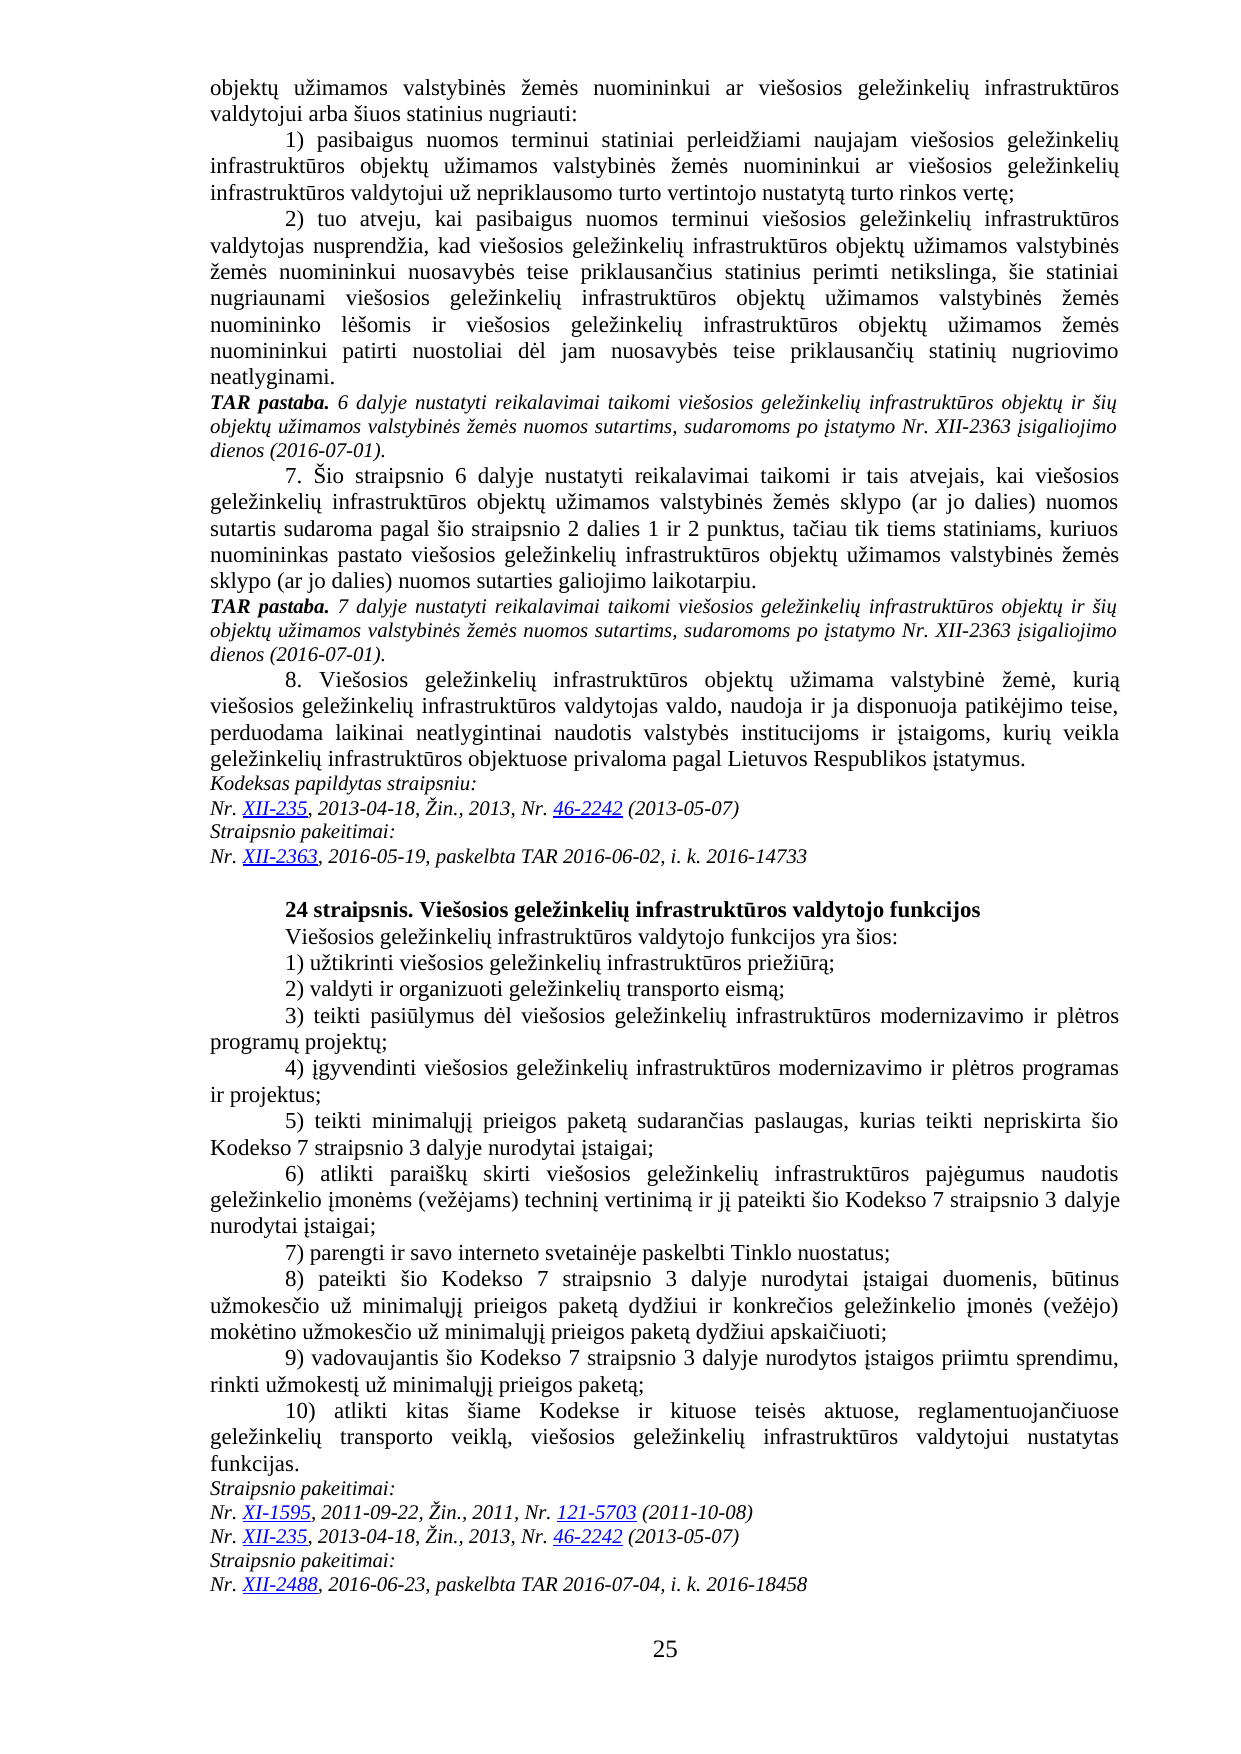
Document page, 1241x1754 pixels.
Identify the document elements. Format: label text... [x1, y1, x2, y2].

text Straipsnio pakeitimai: [210, 819, 1120, 843]
text Viešosios geležinkelių infrastruktūros valdytojo funkcijos yra šios: [210, 923, 1120, 949]
text Kodeksas papildytas straipsniu: [210, 771, 1120, 795]
text 3) teikti pasiūlymus dėl viešosios geležinkelių infrastruktūros modernizavimo ir plėtros programų projektų; [210, 1002, 1120, 1054]
text 5) teikti minimalųjį prieigos paketą sudarančias paslaugas, kurias teikti nepriskirta šio Kodekso 7 straipsnio 3 dalyje nurodytai įstaigai; [210, 1107, 1120, 1160]
text 8. Viešosios geležinkelių infrastruktūros objektų užimama valstybinė žemė, kurią viešosios geležinkelių infrastruktūros valdytojas valdo, naudoja ir ja disponuoja patikėjimo teise, perduodama laikinai neatlygintinai naudotis valstybės institucijoms ir įstaigoms, kurių veikla geležinkelių infrastruktūros objektuose privaloma pagal Lietuvos Respublikos įstatymus. [210, 666, 1120, 771]
text objektų užimamos valstybinės žemės nuomininkui ar viešosios geležinkelių infrastruktūros valdytojui arba šiuos statinius nugriauti: [210, 73, 1120, 126]
text TAR pastaba. 6 dalyje nustatyti reikalavimai taikomi viešosios geležinkelių infrastruktūros objektų ir šių objektų užimamos valstybinės žemės nuomos sutartims, sudaromoms po įstatymo Nr. XII-2363 įsigaliojimo dienos (2016-07-01). [210, 390, 1120, 462]
text 4) įgyvendinti viešosios geležinkelių infrastruktūros modernizavimo ir plėtros programas ir projektus; [210, 1054, 1120, 1107]
text 2) tuo atveju, kai pasibaigus nuomos terminui viešosios geležinkelių infrastruktūros valdytojas nusprendžia, kad viešosios geležinkelių infrastruktūros objektų užimamos valstybinės žemės nuomininkui nuosavybės teise priklausančius statinius perimti netikslinga, šie statiniai nugriaunami viešosios geležinkelių infrastruktūros objektų užimamos valstybinės žemės nuomininko lėšomis ir viešosios geležinkelių infrastruktūros objektų užimamos žemės nuomininkui patirti nuostoliai dėl jam nuosavybės teise priklausančių statinių nugriovimo neatlyginami. [210, 205, 1120, 390]
text 1) užtikrinti viešosios geležinkelių infrastruktūros priežiūrą; [210, 949, 1120, 975]
text 2) valdyti ir organizuoti geležinkelių transporto eismą; [210, 975, 1120, 1002]
text 7. Šio straipsnio 6 dalyje nustatyti reikalavimai taikomi ir tais atvejais, kai viešosios geležinkelių infrastruktūros objektų užimamos valstybinės žemės sklypo (ar jo dalies) nuomos sutartis sudaroma pagal šio straipsnio 2 dalies 1 ir 2 punktus, tačiau tik tiems statiniams, kuriuos nuomininkas pastato viešosios geležinkelių infrastruktūros objektų užimamos valstybinės žemės sklypo (ar jo dalies) nuomos sutarties galiojimo laikotarpiu. [210, 462, 1120, 594]
text 6) atlikti paraiškų skirti viešosios geležinkelių infrastruktūros pajėgumus naudotis geležinkelio įmonėms (vežėjams) techninį vertinimą ir jį pateikti šio Kodekso 7 straipsnio 3 dalyje nurodytai įstaigai; [210, 1160, 1120, 1239]
text 8) pateikti šio Kodekso 7 straipsnio 3 dalyje nurodytai įstaigai duomenis, būtinus užmokesčio už minimalųjį prieigos paketą dydžiui ir konkrečios geležinkelio įmonės (vežėjo) mokėtino užmokesčio už minimalųjį prieigos paketą dydžiui apskaičiuoti; [210, 1265, 1120, 1344]
text 10) atlikti kitas šiame Kodekse ir kituose teisės aktuose, reglamentuojančiuose geležinkelių transporto veiklą, viešosios geležinkelių infrastruktūros valdytojui nustatytas funkcijas. [210, 1397, 1120, 1476]
text Nr. XII-2488, 2016-06-23, paskelbta TAR 2016-07-04, i. k. 2016-18458 [210, 1572, 1120, 1596]
text 1) pasibaigus nuomos terminui statiniai perleidžiami naujajam viešosios geležinkelių infrastruktūros objektų užimamos valstybinės žemės nuomininkui ar viešosios geležinkelių infrastruktūros valdytojui už nepriklausomo turto vertintojo nustatytą turto rinkos vertę; [210, 126, 1120, 205]
text Nr. XII-235, 2013-04-18, Žin., 2013, Nr. 46-2242 (2013-05-07) [210, 795, 1120, 819]
text Nr. XII-235, 2013-04-18, Žin., 2013, Nr. 46-2242 (2013-05-07) [210, 1524, 1120, 1548]
text 7) parengti ir savo interneto svetainėje paskelbti Tinklo nuostatus; [210, 1239, 1120, 1265]
text 9) vadovaujantis šio Kodekso 7 straipsnio 3 dalyje nurodytos įstaigos priimtu sprendimu, rinkti užmokestį už minimalųjį prieigos paketą; [210, 1344, 1120, 1397]
text Straipsnio pakeitimai: [210, 1548, 1120, 1572]
text Nr. XII-2363, 2016-05-19, paskelbta TAR 2016-06-02, i. k. 2016-14733 [210, 843, 1120, 868]
text TAR pastaba. 7 dalyje nustatyti reikalavimai taikomi viešosios geležinkelių infrastruktūros objektų ir šių objektų užimamos valstybinės žemės nuomos sutartims, sudaromoms po įstatymo Nr. XII-2363 įsigaliojimo dienos (2016-07-01). [210, 594, 1120, 666]
text Straipsnio pakeitimai: [210, 1476, 1120, 1500]
text Nr. XI-1595, 2011-09-22, Žin., 2011, Nr. 121-5703 (2011-10-08) [210, 1500, 1120, 1524]
text 24 straipsnis. Viešosios geležinkelių infrastruktūros valdytojo funkcijos [210, 896, 1120, 923]
